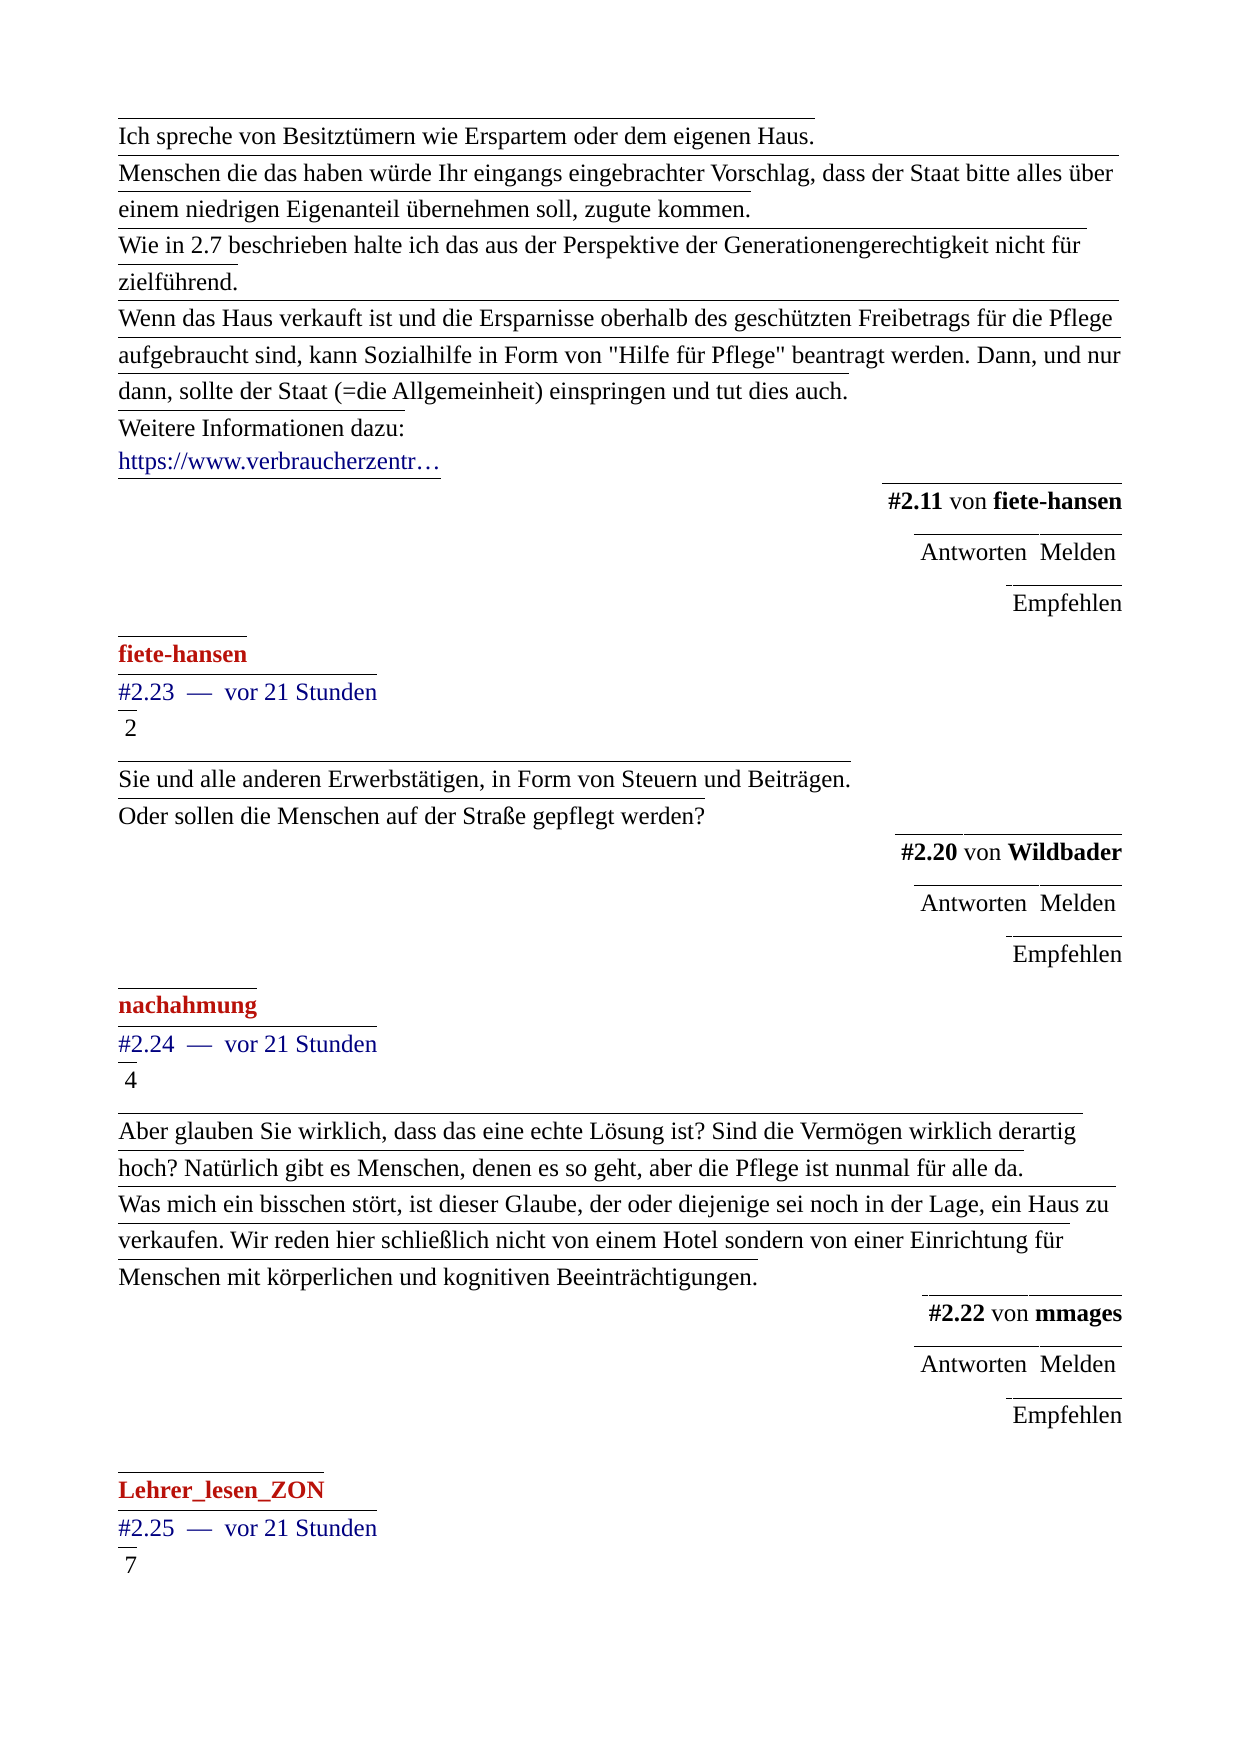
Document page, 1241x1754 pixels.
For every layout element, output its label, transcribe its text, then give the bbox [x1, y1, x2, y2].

text Antworten Melden [118, 1346, 1122, 1378]
text #2.11 von fiete-hansen [118, 483, 1122, 514]
text Oder sollen die Menschen auf der Straße gepflegt werden? [118, 798, 1122, 830]
text 2 [118, 710, 1122, 742]
text #2.22 von mmages [118, 1295, 1122, 1327]
text #2.20 von Wildbader [118, 834, 1122, 866]
text Aber glauben Sie wirklich, dass das eine echte Lösung ist? Sind die Vermögen wirklich derartig hoch? Natürlich gibt es Menschen, denen es so geht, aber die Pflege ist nunmal für alle da. Was mich ein bisschen stört, ist dieser Glaube, der oder diejenige sei noch in der Lage, ein Haus zu verkaufen. Wir reden hier schließlich nicht von einem Hotel sondern von einer Einrichtung für Menschen mit körperlichen und kognitiven Beeinträchtigungen. [118, 1113, 1122, 1291]
subtitle Lehrer_lesen_ZON [118, 1472, 1122, 1504]
text Antworten Melden [118, 885, 1122, 917]
text Wie in 2.7 beschrieben halte ich das aus der Perspektive der Generationengerechtigkeit nicht für zielführend. [118, 227, 1122, 296]
text Sie und alle anderen Erwerbstätigen, in Form von Steuern und Beiträgen. [118, 761, 1122, 793]
text #2.25 — vor 21 Stunden [118, 1510, 1122, 1542]
text #2.23 — vor 21 Stunden [118, 674, 1122, 706]
text Empfehlen [118, 1397, 1122, 1429]
text #2.24 — vor 21 Stunden [118, 1026, 1122, 1057]
subtitle fiete-hansen [118, 636, 1122, 668]
text Empfehlen [118, 936, 1122, 968]
text 7 [118, 1547, 1122, 1578]
text Weitere Informationen dazu: https://www.verbraucherzentr… [118, 410, 1122, 478]
text 4 [118, 1062, 1122, 1094]
text Antworten Melden [118, 534, 1122, 566]
text Wenn das Haus verkauft ist und die Ersparnisse oberhalb des geschützten Freibetrags für die Pflege aufgebraucht sind, kann Sozialhilfe in Form von "Hilfe für Pflege" beantragt werden. Dann, und nur dann, sollte der Staat (=die Allgemeinheit) einspringen und tut dies auch. [118, 300, 1122, 405]
text Ich spreche von Besitztümern wie Erspartem oder dem eigenen Haus. Menschen die das haben würde Ihr eingangs eingebrachter Vorschlag, dass der Staat bitte alles über einem niedrigen Eigenanteil übernehmen soll, zugute kommen. [118, 118, 1122, 223]
text Empfehlen [118, 585, 1122, 617]
subtitle nachahmung [118, 987, 1122, 1019]
